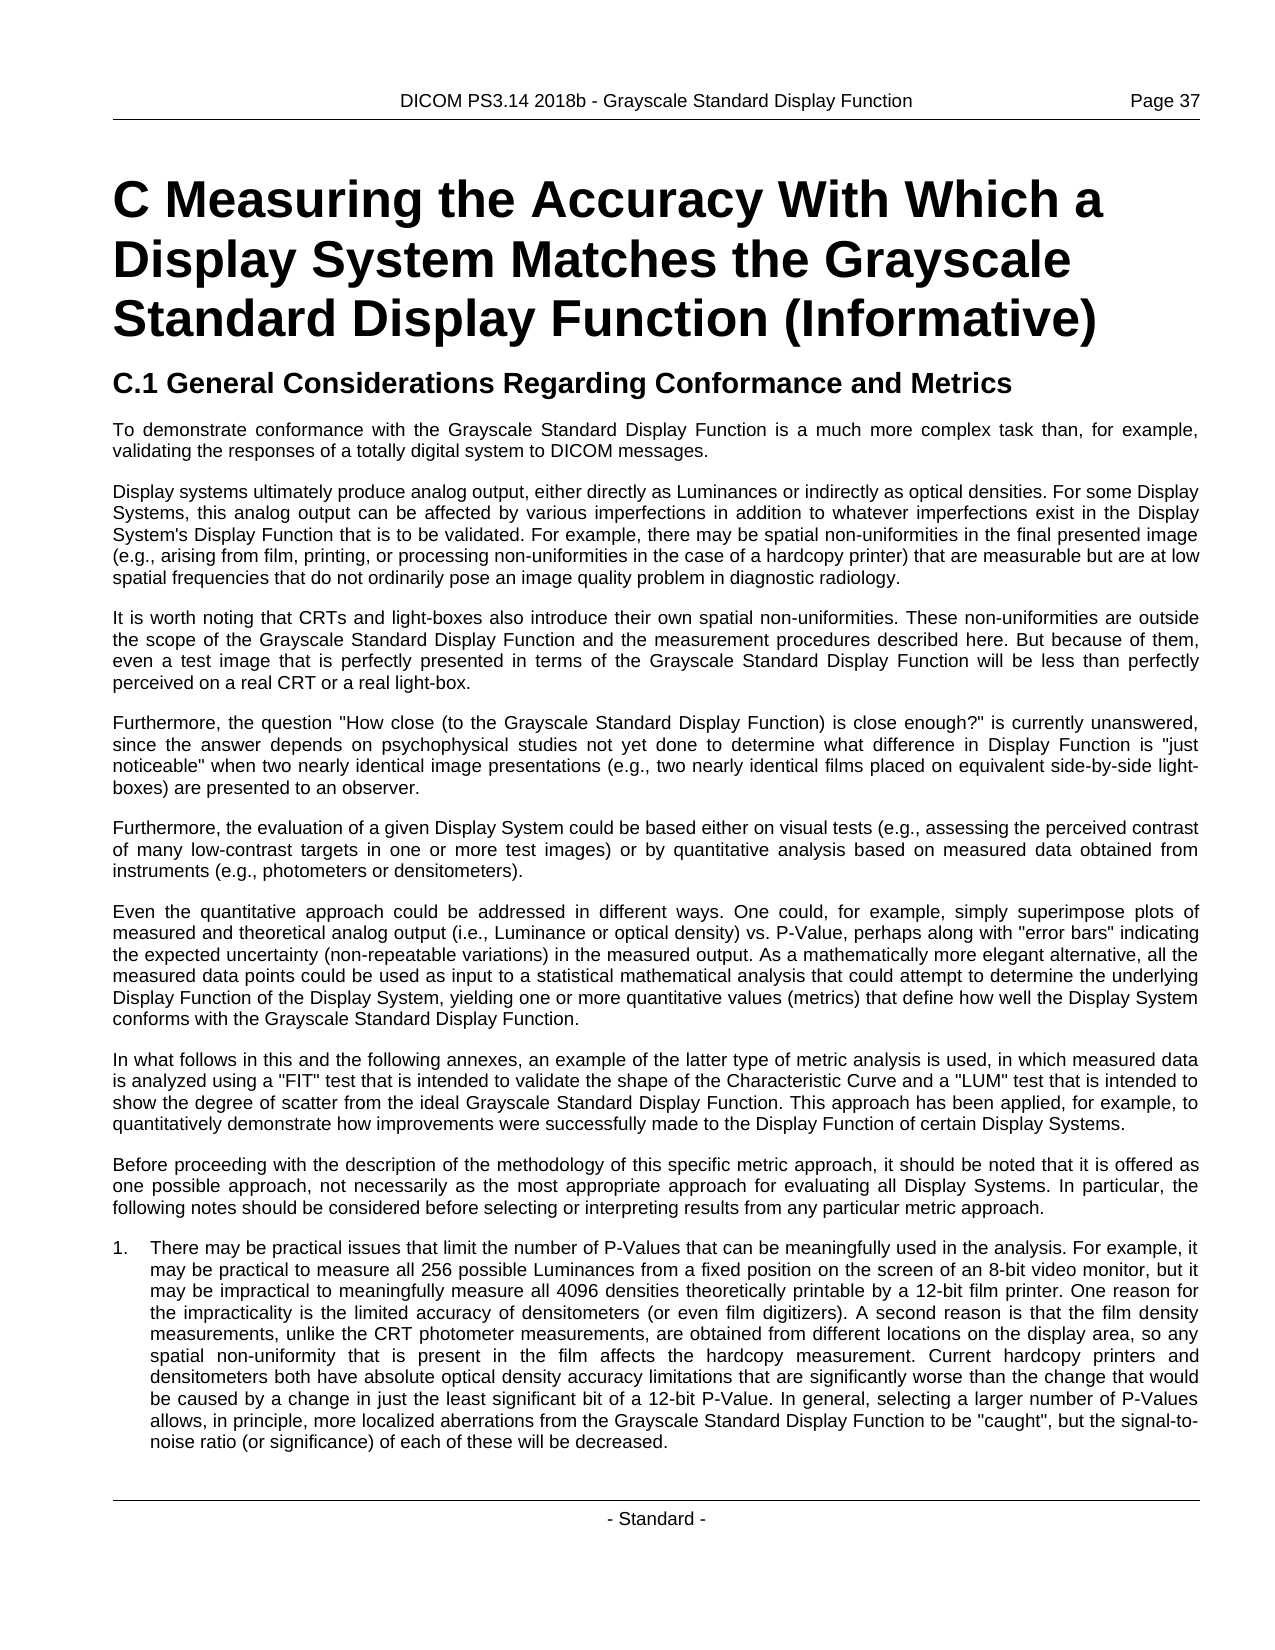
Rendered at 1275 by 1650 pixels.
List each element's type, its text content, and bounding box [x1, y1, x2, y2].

text Furthermore, the evaluation of a given Display System could be based either on visual tests (e.g., assessing the perceived contrast of many low-contrast targets in one or more test images) or by quantitative analysis based on measured data obtained from instruments (e.g., photometers or densitometers). [112, 817, 1200, 882]
text In what follows in this and the following annexes, an example of the latter type of metric analysis is used, in which measured data is analyzed using a "FIT" test that is intended to validate the shape of the Characteristic Curve and a "LUM" test that is intended to show the degree of scatter from the ideal Grayscale Standard Display Function. This approach has been applied, for example, to quantitatively demonstrate how improvements were successfully made to the Display Function of certain Display Systems. [112, 1048, 1200, 1135]
text C.1 General Considerations Regarding Conformance and Metrics [112, 366, 1200, 400]
text It is worth noting that CRTs and light-boxes also introduce their own spatial non-uniformities. These non-uniformities are outside the scope of the Grayscale Standard Display Function and the measurement procedures described here. But because of them, even a test image that is perfectly presented in terms of the Grayscale Standard Display Function will be less than perfectly perceived on a real CRT or a real light-box. [112, 607, 1200, 693]
text To demonstrate conformance with the Grayscale Standard Display Function is a much more complex task than, for example, validating the responses of a totally digital system to DICOM messages. [112, 418, 1200, 462]
text Furthermore, the question "How close (to the Grayscale Standard Display Function) is close enough?" is currently unanswered, since the answer depends on psychophysical studies not yet done to determine what difference in Display Function is "just noticeable" when two nearly identical image presentations (e.g., two nearly identical films placed on equivalent side-by-side light-boxes) are presented to an observer. [112, 712, 1200, 798]
list There may be practical issues that limit the number of P-Values that can be meaningfully used in the analysis. For example, it may be practical to measure all 256 possible Luminances from a fixed position on the screen of an 8-bit video monitor, but it may be impractical to meaningfully measure all 4096 densities theoretically printable by a 12-bit film printer. One reason for the impracticality is the limited accuracy of densitometers (or even film digitizers). A second reason is that the film density measurements, unlike the CRT photometer measurements, are obtained from different locations on the display area, so any spatial non-uniformity that is present in the film affects the hardcopy measurement. Current hardcopy printers and densitometers both have absolute optical density accuracy limitations that are significantly worse than the change that would be caused by a change in just the least significant bit of a 12-bit P-Value. In general, selecting a larger number of P-Values allows, in principle, more localized aberrations from the Grayscale Standard Display Function to be "caught", but the signal-to-noise ratio (or significance) of each of these will be decreased. [112, 1237, 1200, 1453]
text Before proceeding with the description of the methodology of this specific metric approach, it should be noted that it is offered as one possible approach, not necessarily as the most appropriate approach for evaluating all Display Systems. In particular, the following notes should be considered before selecting or interpreting results from any particular metric approach. [112, 1153, 1200, 1218]
text C Measuring the Accuracy With Which a Display System Matches the Grayscale Standard Display Function (Informative) [112, 169, 1200, 347]
text Even the quantitative approach could be addressed in different ways. One could, for example, simply superimpose plots of measured and theoretical analog output (i.e., Luminance or optical density) vs. P-Value, perhaps along with "error bars" indicating the expected uncertainty (non-repeatable variations) in the measured output. As a mathematically more elegant alternative, all the measured data points could be used as input to a statistical mathematical analysis that could attempt to determine the underlying Display Function of the Display System, yielding one or more quantitative values (metrics) that define how well the Display System conforms with the Grayscale Standard Display Function. [112, 900, 1200, 1030]
text Display systems ultimately produce analog output, either directly as Luminances or indirectly as optical densities. For some Display Systems, this analog output can be affected by various imperfections in addition to whatever imperfections exist in the Display System's Display Function that is to be validated. For example, there may be spatial non-uniformities in the final presented image (e.g., arising from film, printing, or processing non-uniformities in the case of a hardcopy printer) that are measurable but are at low spatial frequencies that do not ordinarily pose an image quality problem in diagnostic radiology. [112, 480, 1200, 588]
